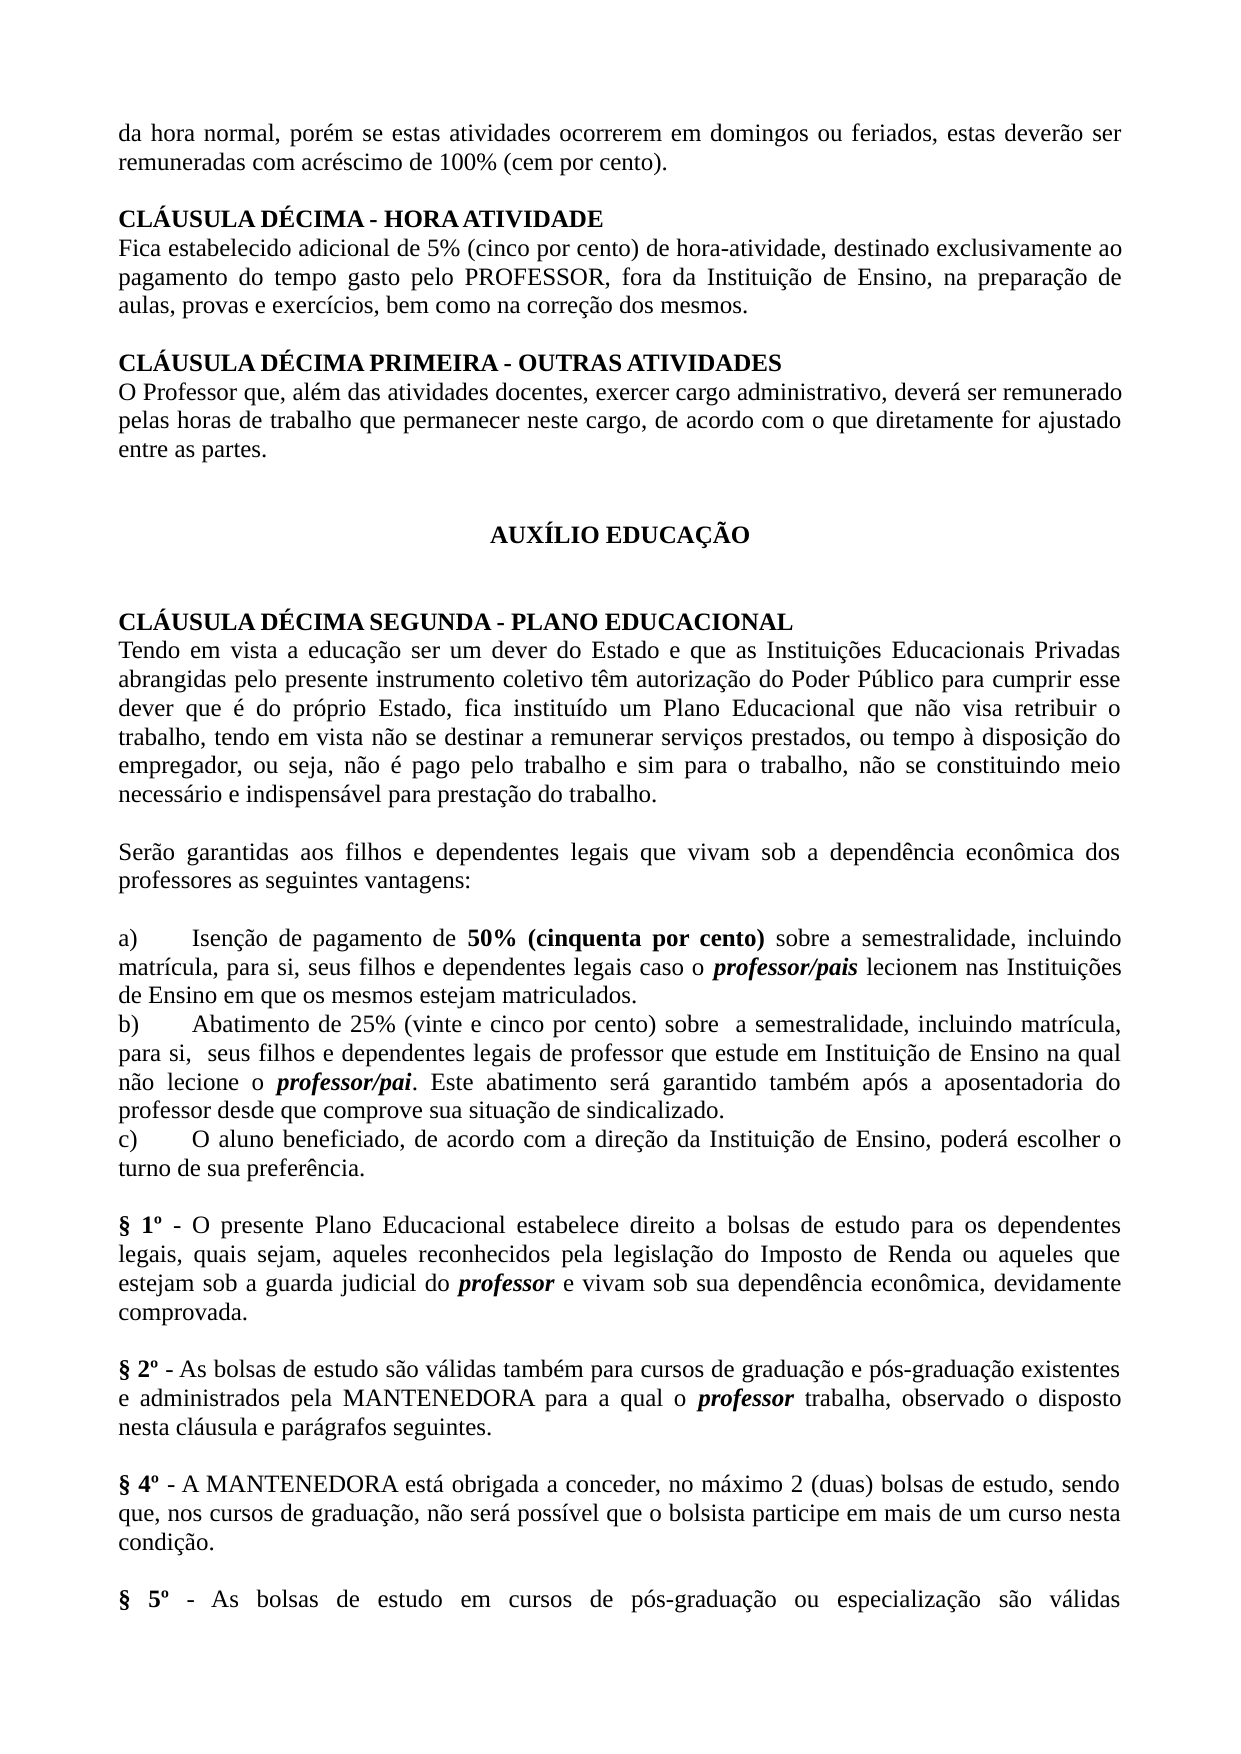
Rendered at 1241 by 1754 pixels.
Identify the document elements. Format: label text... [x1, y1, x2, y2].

list Abatimento de 25% (vinte e cinco por cento) sobre a semestralidade, incluindo matrícula, para si, seus filhos e dependentes legais de professor que estude em Instituição de Ensino na qual não lecione o professor/pai. Este abatimento será garantido também após a aposentadoria do professor desde que comprove sua situação de sindicalizado. [118, 1009, 1122, 1124]
text § 2º - As bolsas de estudo são válidas também para cursos de graduação e pós-graduação existentes e administrados pela MANTENEDORA para a qual o professor trabalha, observado o disposto nesta cláusula e parágrafos seguintes. [118, 1354, 1122, 1441]
text CLÁUSULA DÉCIMA PRIMEIRA - OUTRAS ATIVIDADES [118, 348, 1122, 377]
text O Professor que, além das atividades docentes, exercer cargo administrativo, deverá ser remunerado pelas horas de trabalho que permanecer neste cargo, de acordo com o que diretamente for ajustado entre as partes. [118, 377, 1123, 463]
text § 4º - A MANTENEDORA está obrigada a conceder, no máximo 2 (duas) bolsas de estudo, sendo que, nos cursos de graduação, não será possível que o bolsista participe em mais de um curso nesta condição. [118, 1469, 1122, 1556]
text Fica estabelecido adicional de 5% (cinco por cento) de hora-atividade, destinado exclusivamente ao pagamento do tempo gasto pelo PROFESSOR, fora da Instituição de Ensino, na preparação de aulas, provas e exercícios, bem como na correção dos mesmos. [118, 233, 1123, 319]
text Serão garantidas aos filhos e dependentes legais que vivam sob a dependência econômica dos professores as seguintes vantagens: [118, 837, 1122, 894]
list O aluno beneficiado, de acordo com a direção da Instituição de Ensino, poderá escolher o turno de sua preferência. [118, 1124, 1122, 1182]
text § 5º - As bolsas de estudo em cursos de pós-graduação ou especialização são válidas [118, 1584, 1122, 1613]
text da hora normal, porém se estas atividades ocorrerem em domingos ou feriados, estas deverão ser remuneradas com acréscimo de 100% (cem por cento). [118, 118, 1123, 176]
list Isenção de pagamento de 50% (cinquenta por cento) sobre a semestralidade, incluindo matrícula, para si, seus filhos e dependentes legais caso o professor/pais lecionem nas Instituições de Ensino em que os mesmos estejam matriculados. [118, 923, 1122, 1009]
text Tendo em vista a educação ser um dever do Estado e que as Instituições Educacionais Privadas abrangidas pelo presente instrumento coletivo têm autorização do Poder Público para cumprir esse dever que é do próprio Estado, fica instituído um Plano Educacional que não visa retribuir o trabalho, tendo em vista não se destinar a remunerar serviços prestados, ou tempo à disposição do empregador, ou seja, não é pago pelo trabalho e sim para o trabalho, não se constituindo meio necessário e indispensável para prestação do trabalho. [118, 636, 1122, 808]
text CLÁUSULA DÉCIMA SEGUNDA - PLANO EDUCACIONAL [118, 607, 1122, 636]
text CLÁUSULA DÉCIMA - HORA ATIVIDADE [118, 204, 1123, 233]
text § 1º - O presente Plano Educacional estabelece direito a bolsas de estudo para os dependentes legais, quais sejam, aqueles reconhecidos pela legislação do Imposto de Renda ou aqueles que estejam sob a guarda judicial do professor e vivam sob sua dependência econômica, devidamente comprovada. [118, 1211, 1122, 1326]
text AUXÍLIO EDUCAÇÃO [118, 521, 1122, 549]
